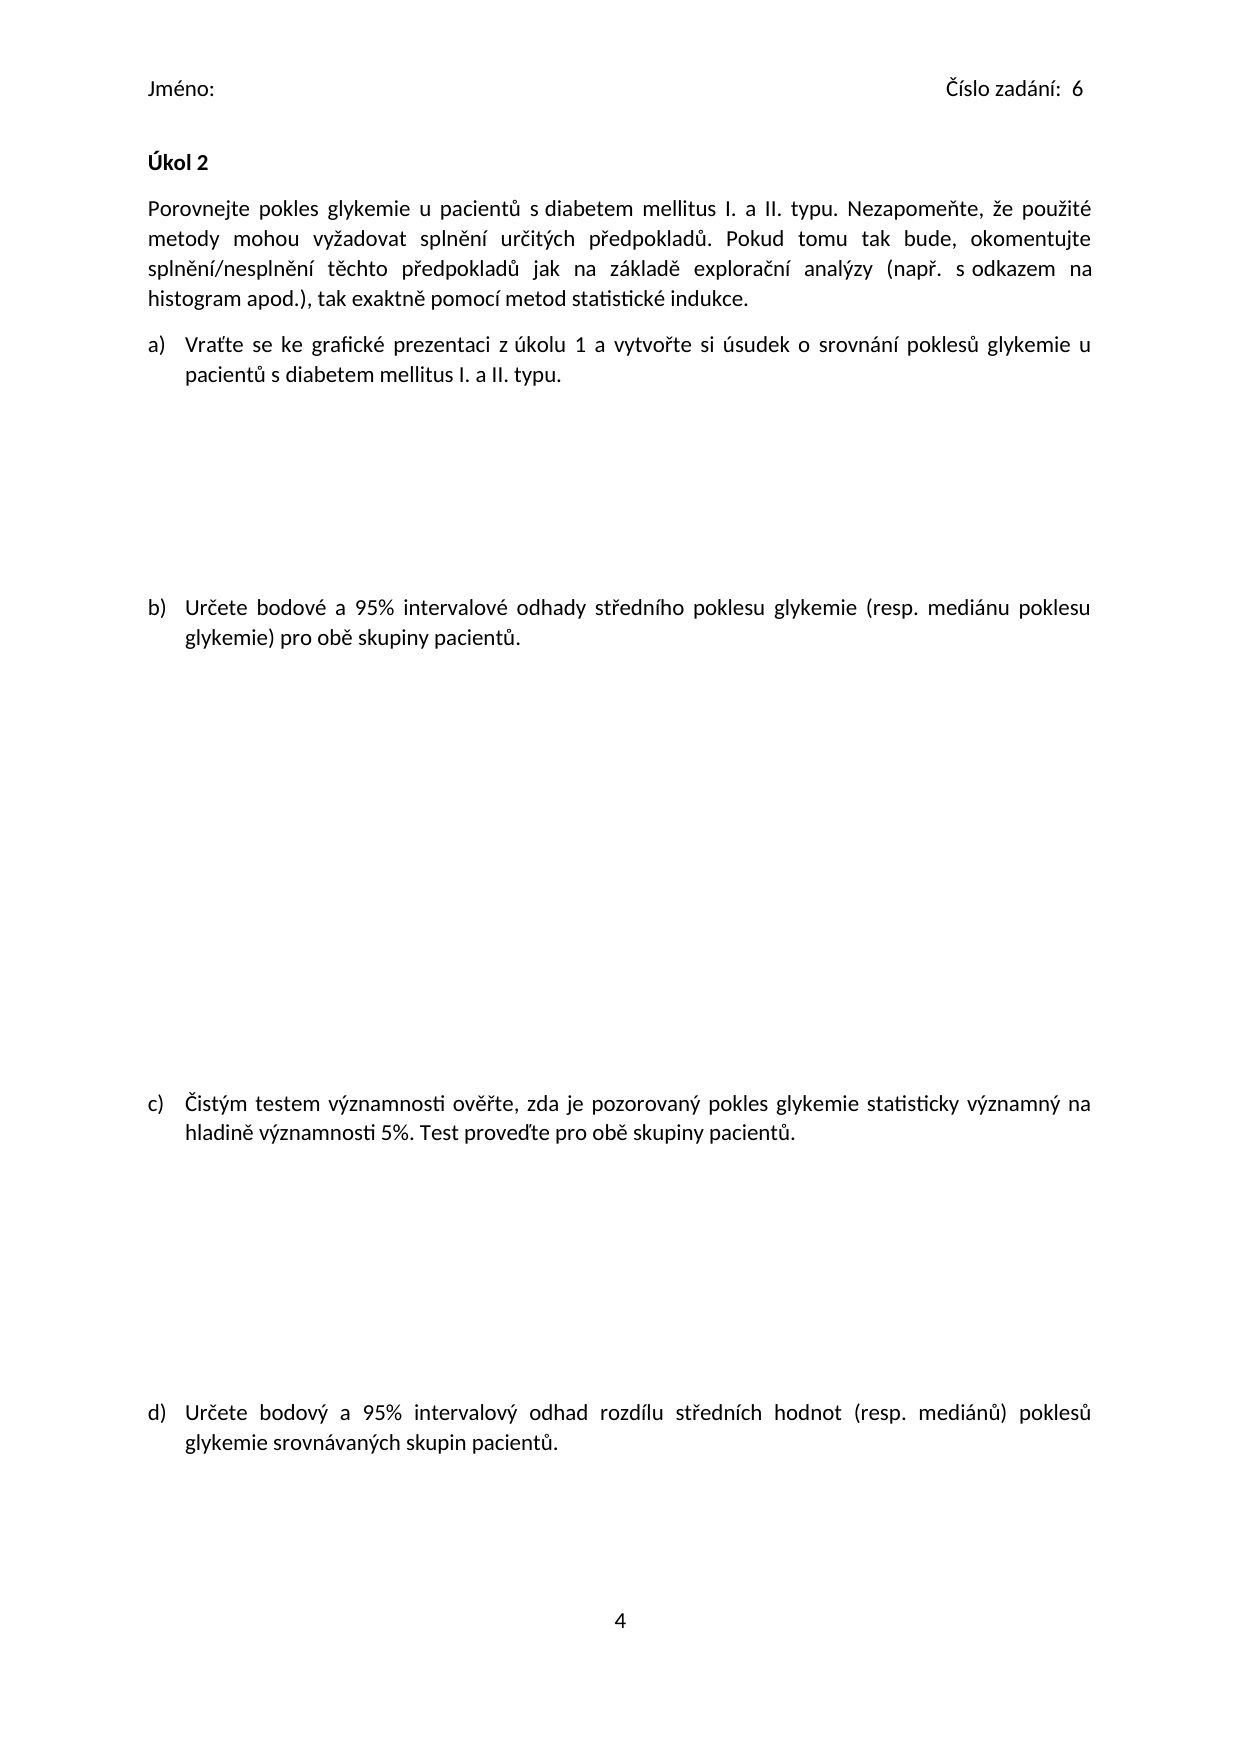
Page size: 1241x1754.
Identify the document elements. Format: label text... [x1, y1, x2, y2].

text Porovnejte pokles glykemie u pacientů s diabetem mellitus I. a II. typu. Nezapomeňte, že použité metody mohou vyžadovat splnění určitých předpokladů. Pokud tomu tak bude, okomentujte splnění/nesplnění těchto předpokladů jak na základě explorační analýzy (např. s odkazem na histogram apod.), tak exaktně pomocí metod statistické indukce. [148, 194, 1093, 312]
list Vraťte se ke grafické prezentaci z úkolu 1 a vytvořte si úsudek o srovnání poklesů glykemie u pacientů s diabetem mellitus I. a II. typu. [148, 330, 1093, 388]
list Určete bodový a 95% intervalový odhad rozdílu středních hodnot (resp. mediánů) poklesů glykemie srovnávaných skupin pacientů. [148, 1398, 1093, 1456]
text Úkol 2 [148, 148, 1093, 176]
list Čistým testem významnosti ověřte, zda je pozorovaný pokles glykemie statisticky významný na hladině významnosti 5%. Test proveďte pro obě skupiny pacientů. [148, 1089, 1093, 1147]
list Určete bodové a 95% intervalové odhady středního poklesu glykemie (resp. mediánu poklesu glykemie) pro obě skupiny pacientů. [148, 593, 1093, 651]
